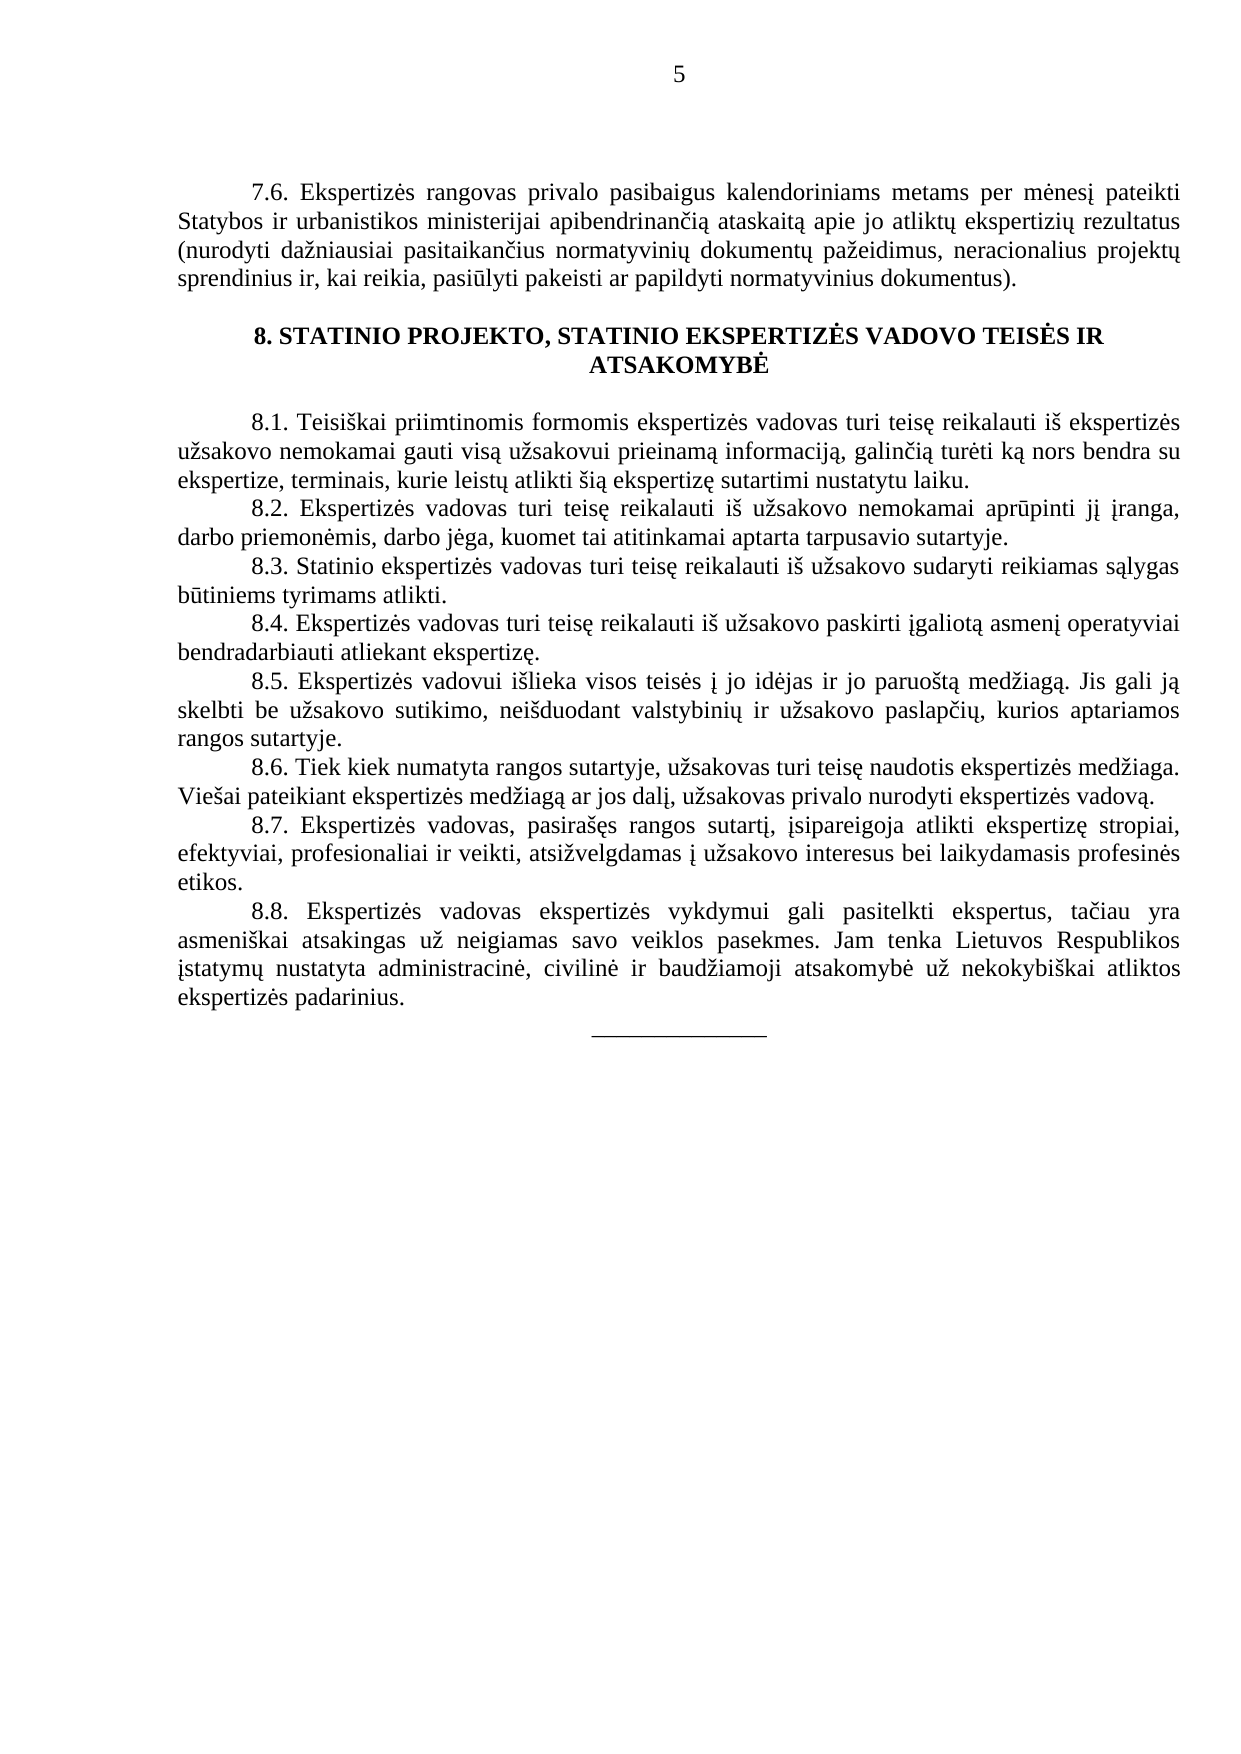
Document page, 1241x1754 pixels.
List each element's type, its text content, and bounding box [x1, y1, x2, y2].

text 8.5. Ekspertizės vadovui išlieka visos teisės į jo idėjas ir jo paruoštą medžiagą. Jis gali ją skelbti be užsakovo sutikimo, neišduodant valstybinių ir užsakovo paslapčių, kurios aptariamos rangos sutartyje. [177, 666, 1181, 752]
text 7.6. Ekspertizės rangovas privalo pasibaigus kalendoriniams metams per mėnesį pateikti Statybos ir urbanistikos ministerijai apibendrinančią ataskaitą apie jo atliktų ekspertizių rezultatus (nurodyti dažniausiai pasitaikančius normatyvinių dokumentų pažeidimus, neracionalius projektų sprendinius ir, kai reikia, pasiūlyti pakeisti ar papildyti normatyvinius dokumentus). [177, 177, 1181, 292]
text 8.6. Tiek kiek numatyta rangos sutartyje, užsakovas turi teisę naudotis ekspertizės medžiaga. Viešai pateikiant ekspertizės medžiagą ar jos dalį, užsakovas privalo nurodyti ekspertizės vadovą. [177, 752, 1181, 810]
text 8.8. Ekspertizės vadovas ekspertizės vykdymui gali pasitelkti ekspertus, tačiau yra asmeniškai atsakingas už neigiamas savo veiklos pasekmes. Jam tenka Lietuvos Respublikos įstatymų nustatyta administracinė, civilinė ir baudžiamoji atsakomybė už nekokybiškai atliktos ekspertizės padarinius. [177, 896, 1181, 1011]
text 8.1. Teisiškai priimtinomis formomis ekspertizės vadovas turi teisę reikalauti iš ekspertizės užsakovo nemokamai gauti visą užsakovui prieinamą informaciją, galinčią turėti ką nors bendra su ekspertize, terminais, kurie leistų atlikti šią ekspertizę sutartimi nustatytu laiku. [177, 407, 1181, 493]
text ______________ [177, 1011, 1181, 1040]
text 8.7. Ekspertizės vadovas, pasirašęs rangos sutartį, įsipareigoja atlikti ekspertizę stropiai, efektyviai, profesionaliai ir veikti, atsižvelgdamas į užsakovo interesus bei laikydamasis profesinės etikos. [177, 810, 1181, 896]
text 8.2. Ekspertizės vadovas turi teisę reikalauti iš užsakovo nemokamai aprūpinti jį įranga, darbo priemonėmis, darbo jėga, kuomet tai atitinkamai aptarta tarpusavio sutartyje. [177, 493, 1181, 551]
text 8. STATINIO PROJEKTO, STATINIO EKSPERTIZĖS VADOVO TEISĖS IR ATSAKOMYBĖ [177, 321, 1181, 378]
text 8.4. Ekspertizės vadovas turi teisę reikalauti iš užsakovo paskirti įgaliotą asmenį operatyviai bendradarbiauti atliekant ekspertizę. [177, 608, 1181, 666]
text 8.3. Statinio ekspertizės vadovas turi teisę reikalauti iš užsakovo sudaryti reikiamas sąlygas būtiniems tyrimams atlikti. [177, 551, 1181, 608]
